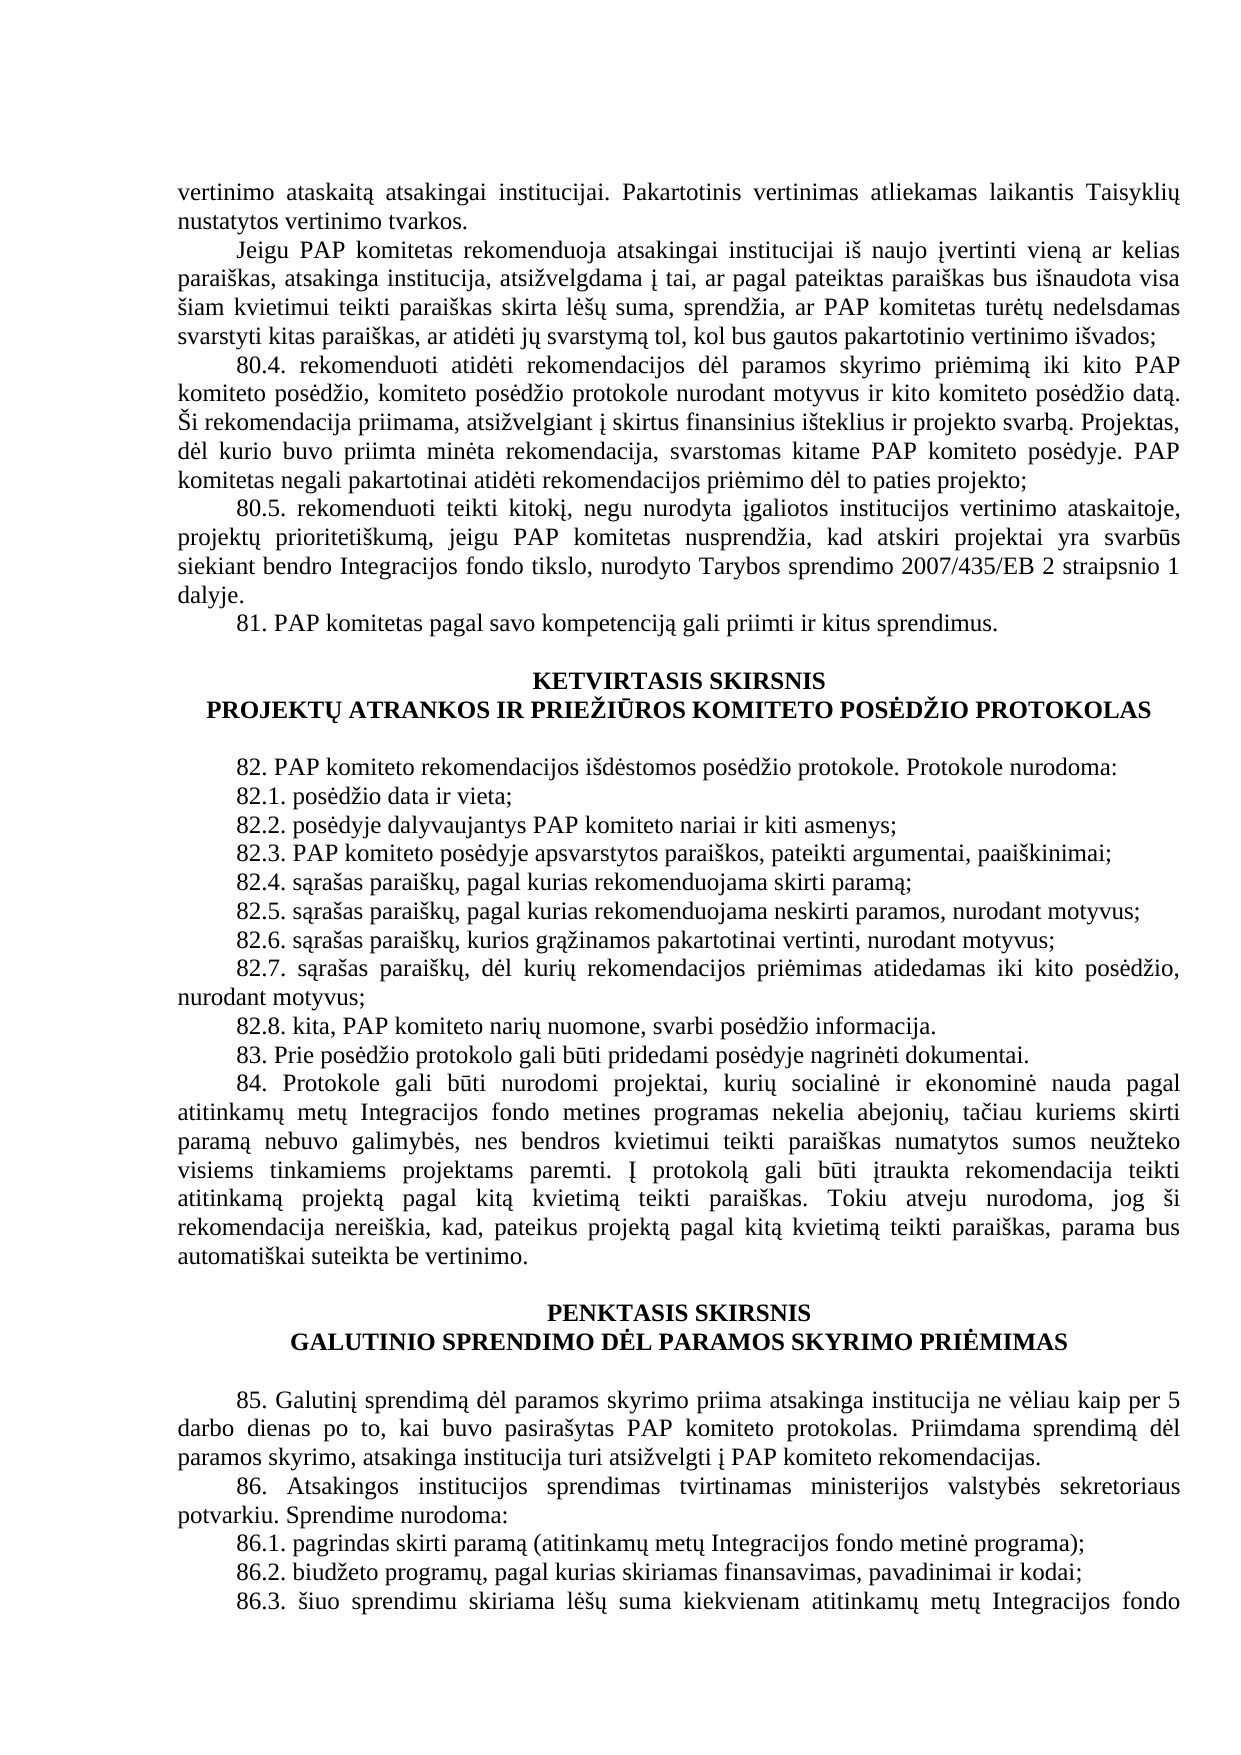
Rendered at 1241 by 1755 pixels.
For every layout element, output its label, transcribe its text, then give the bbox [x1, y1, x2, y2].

text 82.4. sąrašas paraiškų, pagal kurias rekomenduojama skirti paramą; [177, 867, 1181, 896]
text 86.1. pagrindas skirti paramą (atitinkamų metų Integracijos fondo metinė programa); [177, 1528, 1181, 1557]
text vertinimo ataskaitą atsakingai institucijai. Pakartotinis vertinimas atliekamas laikantis Taisyklių nustatytos vertinimo tvarkos. [177, 177, 1181, 235]
text 82. PAP komiteto rekomendacijos išdėstomos posėdžio protokole. Protokole nurodoma: [177, 752, 1181, 781]
text 82.3. PAP komiteto posėdyje apsvarstytos paraiškos, pateikti argumentai, paaiškinimai; [177, 838, 1181, 867]
text 83. Prie posėdžio protokolo gali būti pridedami posėdyje nagrinėti dokumentai. [177, 1040, 1181, 1068]
text 81. PAP komitetas pagal savo kompetenciją gali priimti ir kitus sprendimus. [177, 608, 1181, 637]
text 82.2. posėdyje dalyvaujantys PAP komiteto nariai ir kiti asmenys; [177, 810, 1181, 838]
text 80.4. rekomenduoti atidėti rekomendacijos dėl paramos skyrimo priėmimą iki kito PAP komiteto posėdžio, komiteto posėdžio protokole nurodant motyvus ir kito komiteto posėdžio datą. Ši rekomendacija priimama, atsižvelgiant į skirtus finansinius išteklius ir projekto svarbą. Projektas, dėl kurio buvo priimta minėta rekomendacija, svarstomas kitame PAP komiteto posėdyje. PAP komitetas negali pakartotinai atidėti rekomendacijos priėmimo dėl to paties projekto; [177, 350, 1181, 493]
text 82.6. sąrašas paraiškų, kurios grąžinamos pakartotinai vertinti, nurodant motyvus; [177, 925, 1181, 953]
text 82.1. posėdžio data ir vieta; [177, 781, 1181, 810]
text Jeigu PAP komitetas rekomenduoja atsakingai institucijai iš naujo įvertinti vieną ar kelias paraiškas, atsakinga institucija, atsižvelgdama į tai, ar pagal pateiktas paraiškas bus išnaudota visa šiam kvietimui teikti paraiškas skirta lėšų suma, sprendžia, ar PAP komitetas turėtų nedelsdamas svarstyti kitas paraiškas, ar atidėti jų svarstymą tol, kol bus gautos pakartotinio vertinimo išvados; [177, 235, 1181, 350]
text 85. Galutinį sprendimą dėl paramos skyrimo priima atsakinga institucija ne vėliau kaip per 5 darbo dienas po to, kai buvo pasirašytas PAP komiteto protokolas. Priimdama sprendimą dėl paramos skyrimo, atsakinga institucija turi atsižvelgti į PAP komiteto rekomendacijas. [177, 1385, 1181, 1471]
text 80.5. rekomenduoti teikti kitokį, negu nurodyta įgaliotos institucijos vertinimo ataskaitoje, projektų prioritetiškumą, jeigu PAP komitetas nusprendžia, kad atskiri projektai yra svarbūs siekiant bendro Integracijos fondo tikslo, nurodyto Tarybos sprendimo 2007/435/EB 2 straipsnio 1 dalyje. [177, 493, 1181, 608]
text 86.3. šiuo sprendimu skiriama lėšų suma kiekvienam atitinkamų metų Integracijos fondo [177, 1586, 1181, 1615]
text 84. Protokole gali būti nurodomi projektai, kurių socialinė ir ekonominė nauda pagal atitinkamų metų Integracijos fondo metines programas nekelia abejonių, tačiau kuriems skirti paramą nebuvo galimybės, nes bendros kvietimui teikti paraiškas numatytos sumos neužteko visiems tinkamiems projektams paremti. Į protokolą gali būti įtraukta rekomendacija teikti atitinkamą projektą pagal kitą kvietimą teikti paraiškas. Tokiu atveju nurodoma, jog ši rekomendacija nereiškia, kad, pateikus projektą pagal kitą kvietimą teikti paraiškas, parama bus automatiškai suteikta be vertinimo. [177, 1068, 1181, 1270]
text 86.2. biudžeto programų, pagal kurias skiriamas finansavimas, pavadinimai ir kodai; [177, 1557, 1181, 1586]
text 82.8. kita, PAP komiteto narių nuomone, svarbi posėdžio informacija. [177, 1011, 1181, 1040]
text 86. Atsakingos institucijos sprendimas tvirtinamas ministerijos valstybės sekretoriaus potvarkiu. Sprendime nurodoma: [177, 1471, 1181, 1528]
text GALUTINIO SPRENDIMO DĖL PARAMOS SKYRIMO PRIĖMIMAS [177, 1327, 1181, 1356]
text 82.7. sąrašas paraiškų, dėl kurių rekomendacijos priėmimas atidedamas iki kito posėdžio, nurodant motyvus; [177, 953, 1181, 1011]
text PROJEKTŲ ATRANKOS IR PRIEŽIŪROS KOMITETO POSĖDŽIO PROTOKOLAS [177, 695, 1181, 723]
text PENKTASIS SKIRSNIS [177, 1298, 1181, 1327]
text KETVIRTASIS SKIRSNIS [177, 666, 1181, 695]
text 82.5. sąrašas paraiškų, pagal kurias rekomenduojama neskirti paramos, nurodant motyvus; [177, 896, 1181, 925]
